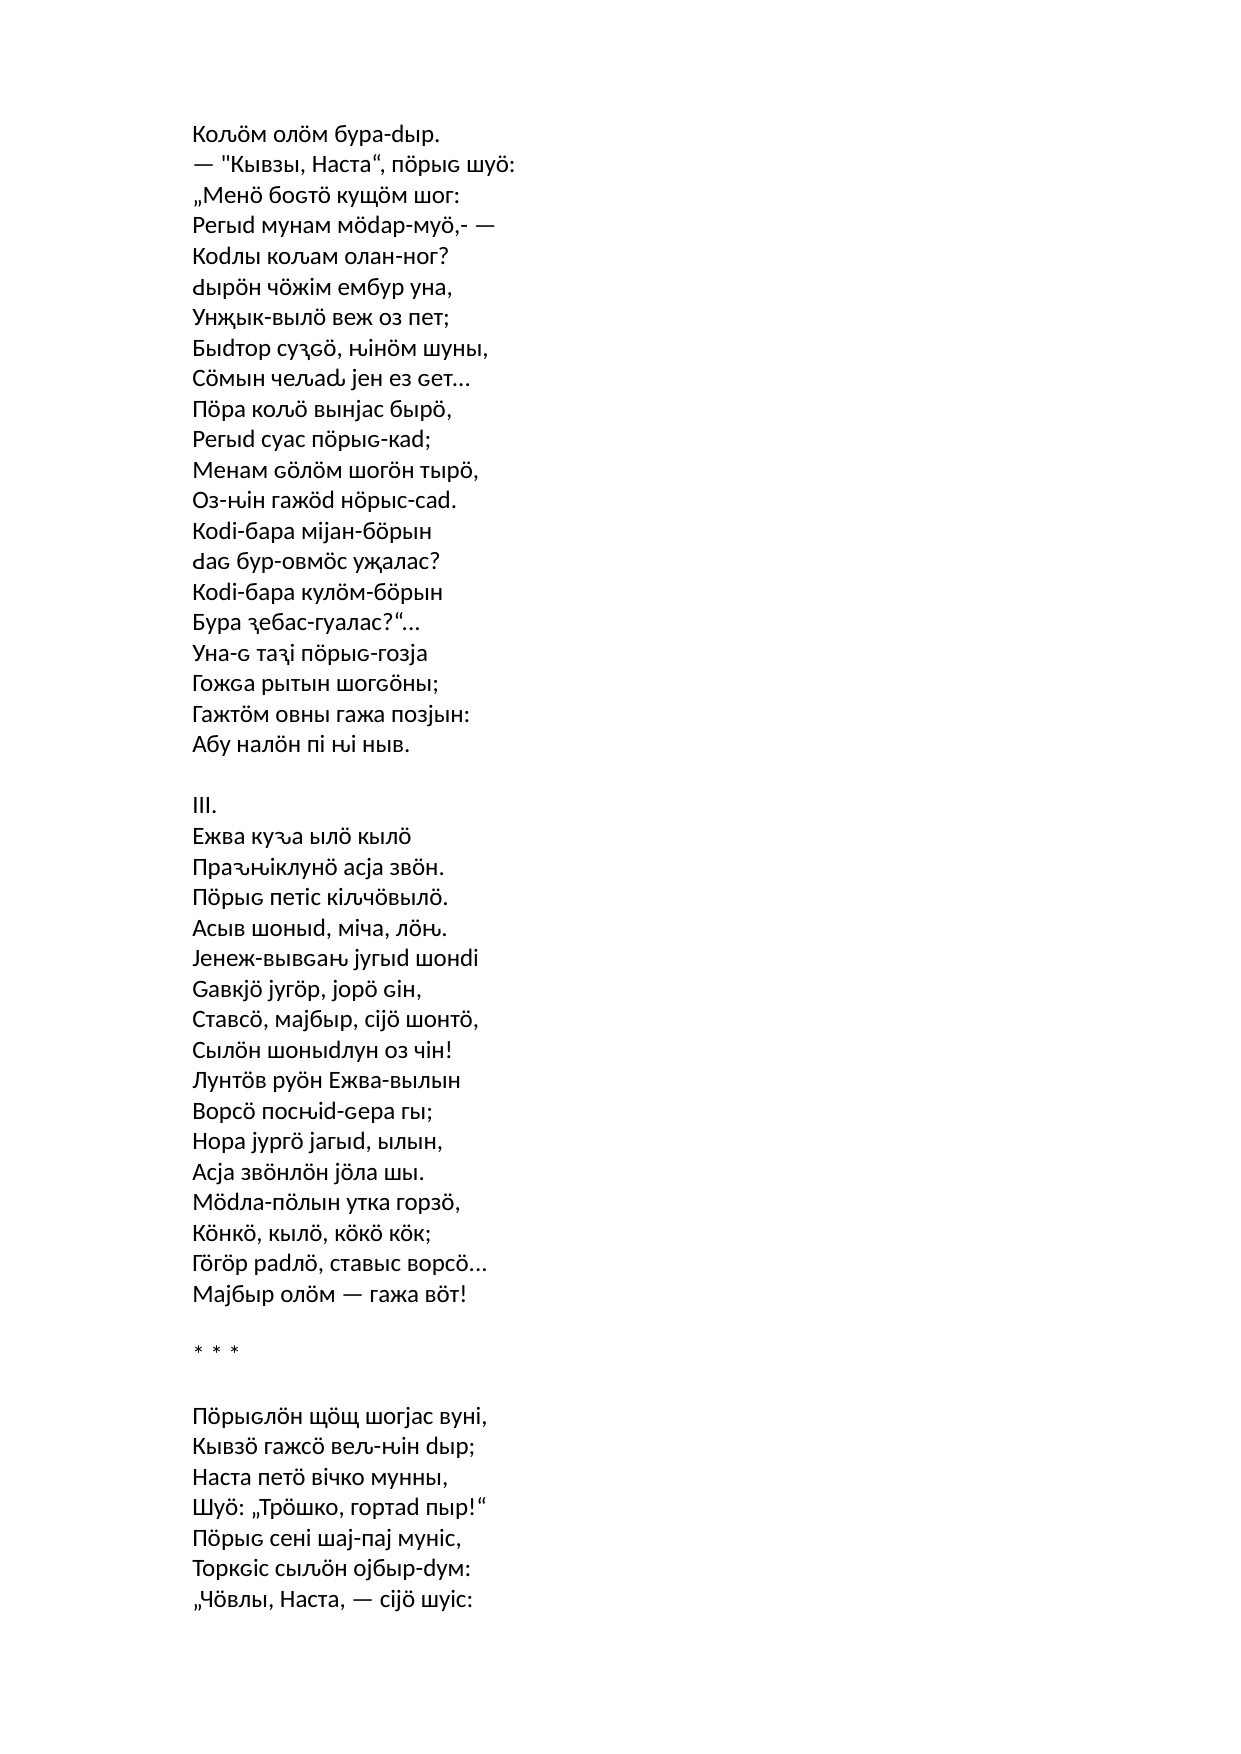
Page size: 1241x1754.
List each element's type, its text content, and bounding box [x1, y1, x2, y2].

text „Чӧвлы, Наста, — сіјӧ шуіс: [118, 1583, 1122, 1614]
text Праԅԋіклунӧ асја звӧн. [118, 851, 1122, 881]
text Быԁтор суԇԍӧ, ԋінӧм шуны, [118, 332, 1122, 362]
text Пӧра коԉӧ вынјас бырӧ, [118, 393, 1122, 423]
text Нора јургӧ јагыԁ, ылын, [118, 1125, 1122, 1156]
text Сылӧн шоныԁлун оз чін! [118, 1034, 1122, 1064]
text Ԍавкјӧ југӧр, јорӧ ԍін, [118, 973, 1122, 1003]
text Гажтӧм овны гажа позјын: [118, 698, 1122, 728]
text Асја звӧнлӧн јӧла шы. [118, 1156, 1122, 1186]
text Кывзӧ гажсӧ веԉ-ԋін ԁыр; [118, 1431, 1122, 1461]
text Јенеж-вывԍаԋ југыԁ шонԁі [118, 942, 1122, 973]
text Ԁырӧн чӧжім ембур уна, [118, 271, 1122, 301]
text Гожԍа рытын шогԍӧны; [118, 667, 1122, 698]
text Унҗык-вылӧ веж оз пет; [118, 301, 1122, 332]
text Лунтӧв руӧн Ежва-вылын [118, 1064, 1122, 1095]
text * * * [118, 1339, 1122, 1369]
text Ԁаԍ бур-овмӧс уҗалас? [118, 545, 1122, 576]
text Торкԍіс сыԉӧн ојбыр-ԁум: [118, 1553, 1122, 1583]
text Пӧрыԍ петіс кіԉчӧвылӧ. [118, 881, 1122, 912]
text Гӧгӧр раԁлӧ, ставыс ворсӧ... [118, 1247, 1122, 1278]
text Ежва куԅа ылӧ кылӧ [118, 820, 1122, 851]
text Пӧрыԍ сені шај-пај муніс, [118, 1522, 1122, 1553]
text Ставсӧ, мајбыр, сіјӧ шонтӧ, [118, 1003, 1122, 1034]
text Абу налӧн пі ԋі ныв. [118, 728, 1122, 759]
text Оз-ԋін гажӧԁ нӧрыс-саԁ. [118, 484, 1122, 515]
text Кӧнкӧ, кылӧ, кӧкӧ кӧк; [118, 1217, 1122, 1247]
text Асыв шоныԁ, міча, лӧԋ. [118, 912, 1122, 942]
text Коԁлы коԉам олан-ног? [118, 240, 1122, 271]
text Бура ԇебас-гуалас?“... [118, 606, 1122, 637]
text — "Кывзы, Наста“, пӧрыԍ шуӧ: [118, 149, 1122, 179]
text Коԁі-бара кулӧм-бӧрын [118, 576, 1122, 606]
text Мајбыр олӧм — гажа вӧт! [118, 1278, 1122, 1308]
text Наста петӧ вічко мунны, [118, 1461, 1122, 1492]
text Регыԁ суас пӧрыԍ-каԁ; [118, 423, 1122, 454]
text Коԉӧм олӧм бура-ԁыр. [118, 118, 1122, 149]
text Менам ԍӧлӧм шогӧн тырӧ, [118, 454, 1122, 484]
text Регыԁ мунам мӧԁар-муӧ,- — [118, 210, 1122, 240]
text „Менӧ боԍтӧ кущӧм шог: [118, 179, 1122, 210]
text Шуӧ: „Трӧшко, гортаԁ пыр!“ [118, 1492, 1122, 1522]
text Мӧԁла-пӧлын утка горзӧ, [118, 1186, 1122, 1217]
text Уна-ԍ таԇі пӧрыԍ-гозја [118, 637, 1122, 667]
text III. [118, 789, 1122, 820]
text Пӧрыԍлӧн щӧщ шогјас вуні, [118, 1400, 1122, 1431]
text Ворсӧ посԋіԁ-ԍера гы; [118, 1095, 1122, 1125]
text Коԁі-бара міјан-бӧрын [118, 515, 1122, 545]
text Сӧмын чеԉаԃ јен ез ԍет... [118, 362, 1122, 393]
